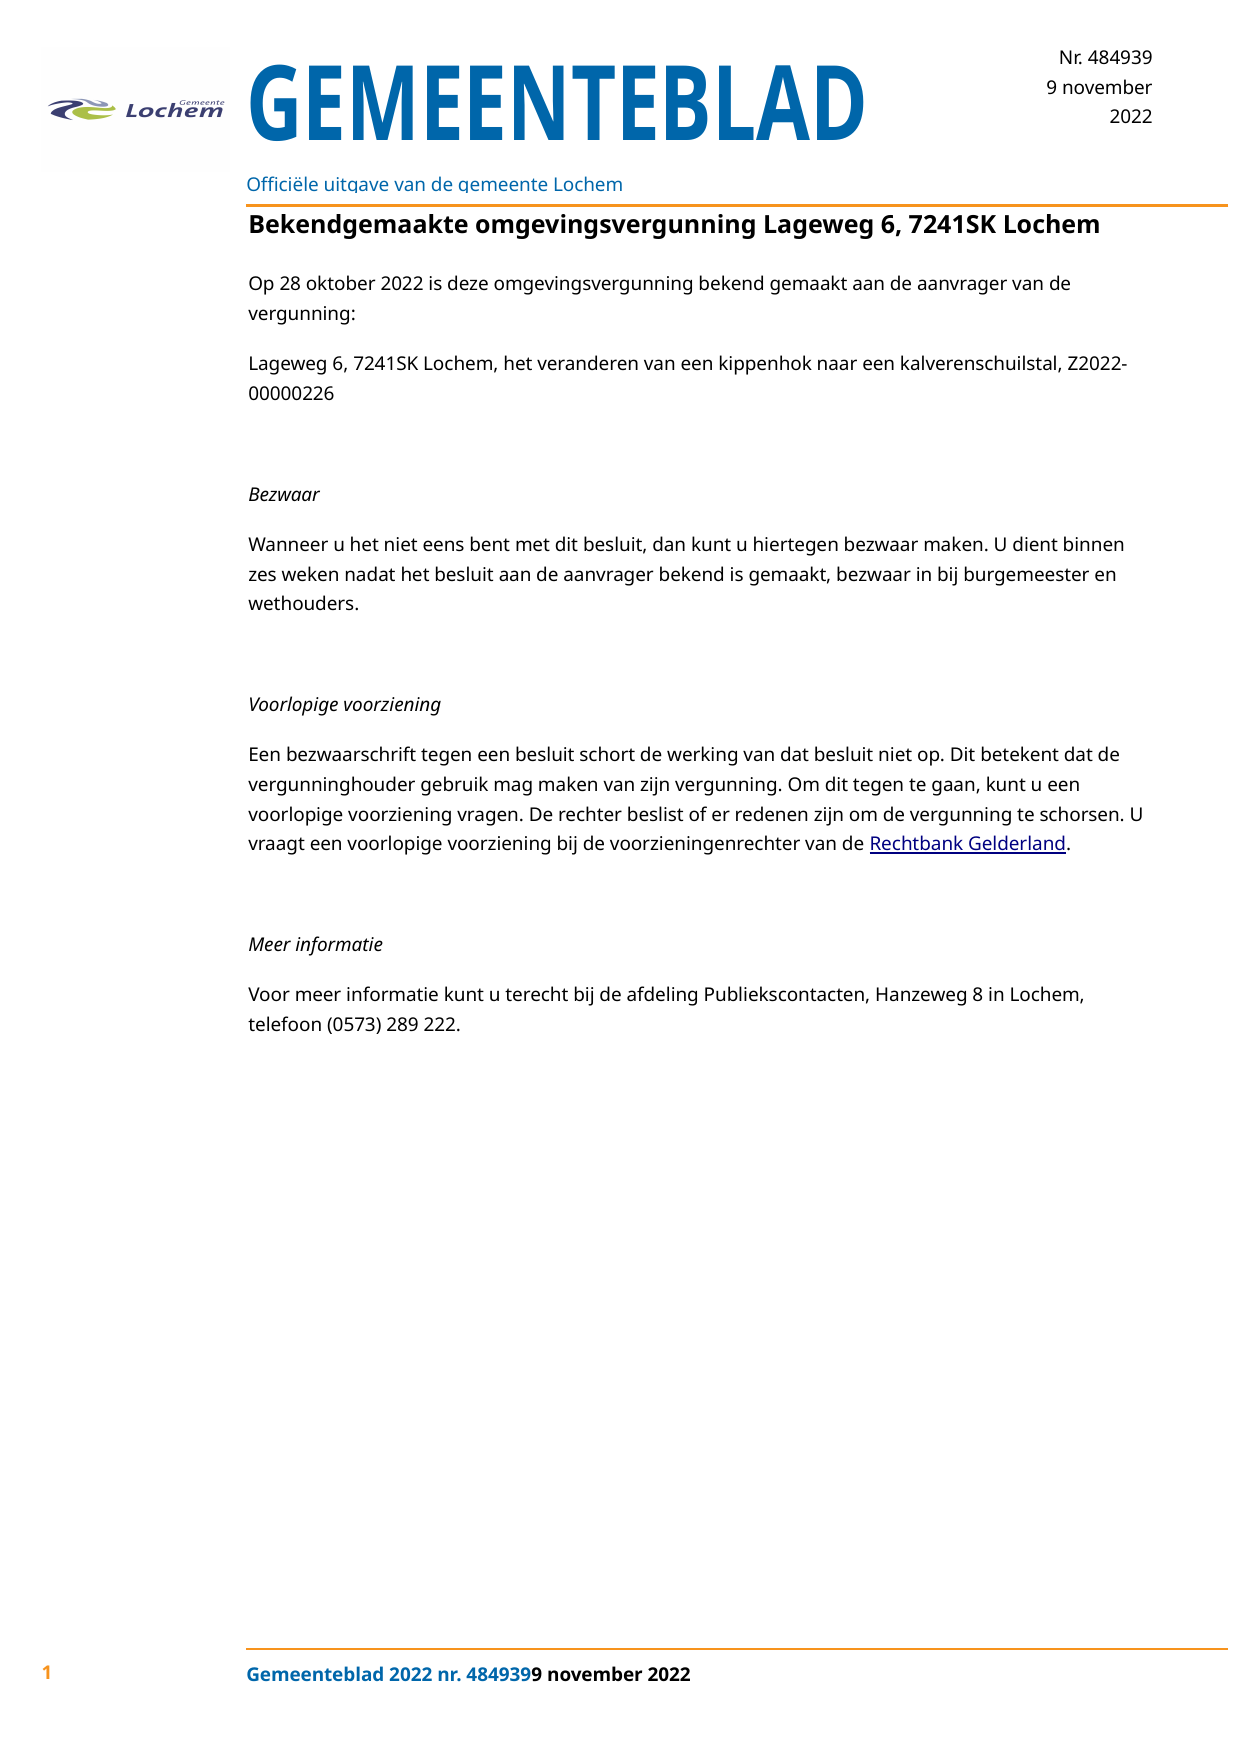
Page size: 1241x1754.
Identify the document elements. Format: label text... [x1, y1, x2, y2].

text Bekendgemaakte omgevingsvergunning Lageweg 6, 7241SK Lochem [248, 207, 1152, 241]
text Voorlopige voorziening [248, 691, 1152, 717]
picture [41, 47, 231, 172]
text Bezwaar [248, 481, 1152, 506]
text Op 28 oktober 2022 is deze omgevingsvergunning bekend gemaakt aan de aanvrager van de vergunning: [248, 270, 1152, 326]
text Een bezwaarschrift tegen een besluit schort de werking van dat besluit niet op. Dit betekent dat de vergunninghouder gebruik mag maken van zijn vergunning. Om dit tegen te gaan, kunt u een voorlopige voorziening vragen. De rechter beslist of er redenen zijn om de vergunning te schorsen. U vraagt een voorlopige voorziening bij de voorzieningenrechter van de Rechtbank Gelderland. [248, 742, 1152, 856]
text Voor meer informatie kunt u terecht bij de afdeling Publiekscontacten, Hanzeweg 8 in Lochem, telefoon (0573) 289 222. [248, 982, 1152, 1037]
text Wanneer u het niet eens bent met dit besluit, dan kunt u hiertegen bezwaar maken. U dient binnen zes weken nadat het besluit aan de aanvrager bekend is gemaakt, bezwaar in bij burgemeester en wethouders. [248, 531, 1152, 616]
text Lageweg 6, 7241SK Lochem, het veranderen van een kippenhok naar een kalverenschuilstal, Z2022-00000226 [248, 350, 1152, 406]
text Meer informatie [248, 931, 1152, 957]
